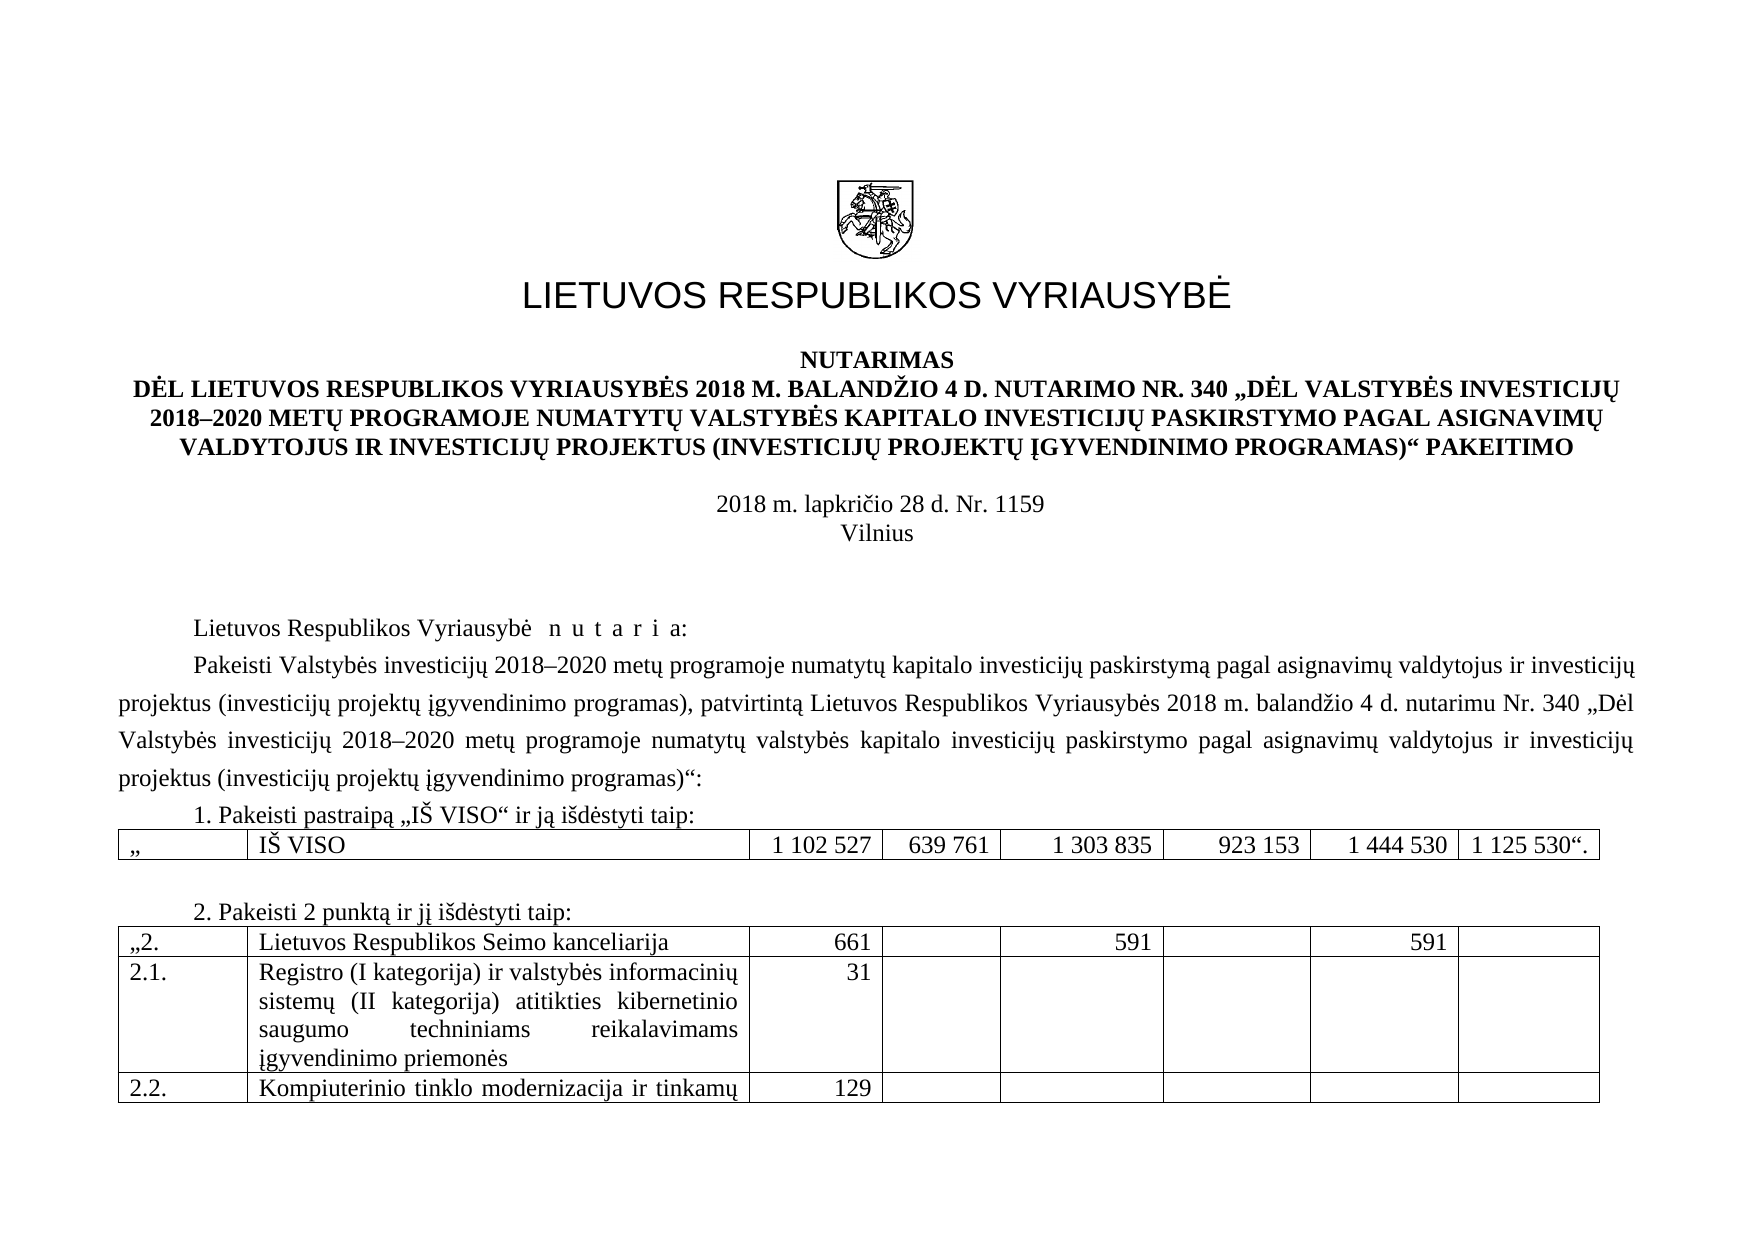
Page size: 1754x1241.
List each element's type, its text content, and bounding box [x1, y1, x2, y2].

table_header [883, 927, 1000, 956]
table_cell 129 [750, 1073, 882, 1102]
text Pakeisti Valstybės investicijų 2018–2020 metų programoje numatytų kapitalo investicijų paskirstymą pagal asignavimų valdytojus ir investicijų projektus (investicijų projektų įgyvendinimo programas), patvirtintą Lietuvos Respublikos Vyriausybės 2018 m. balandžio 4 d. nutarimu Nr. 340 „Dėl Valstybės investicijų 2018–2020 metų programoje numatytų valstybės kapitalo investicijų paskirstymo pagal asignavimų valdytojus ir investicijų projektus (investicijų projektų įgyvendinimo programas)“: [118, 642, 1636, 792]
table_header 591 [1311, 927, 1458, 956]
table_header „ [119, 830, 247, 859]
table_header [1459, 927, 1599, 956]
table_cell [1459, 1073, 1599, 1102]
table_header 591 [1001, 927, 1163, 956]
table_cell 31 [750, 957, 882, 1072]
text DĖL LIETUVOS RESPUBLIKOS VYRIAUSYBĖS 2018 M. BALANDŽIO 4 D. NUTARIMO NR. 340 „DĖL VALSTYBĖS INVESTICIJŲ 2018–2020 METŲ PROGRAMOJE NUMATYTŲ VALSTYBĖS KAPITALO INVESTICIJŲ PASKIRSTYMO PAGAL ASIGNAVIMŲ VALDYTOJUS IR INVESTICIJŲ PROJEKTUS (INVESTICIJŲ PROJEKTŲ ĮGYVENDINIMO PROGRAMAS)“ PAKEITIMO [118, 374, 1636, 460]
table_header [1164, 927, 1310, 956]
table_header 1 303 835 [1001, 830, 1163, 859]
text 2018 m. lapkričio 28 d. Nr. 1159 [118, 489, 1636, 518]
table_header 1 125 530“. [1459, 830, 1599, 859]
table_cell [883, 1073, 1000, 1102]
table_header 639 761 [883, 830, 1000, 859]
table_cell 2.2. [119, 1073, 247, 1102]
table_cell [1311, 1073, 1458, 1102]
table_cell Kompiuterinio tinklo modernizacija ir tinkamų [248, 1073, 749, 1102]
text Lietuvos Respublikos Vyriausybė [118, 273, 1636, 317]
table_cell [1001, 1073, 1163, 1102]
table_header 1 444 530 [1311, 830, 1458, 859]
table_cell Registro (I kategorija) ir valstybės informacinių sistemų (II kategorija) atitikties kibernetinio saugumo techniniams reikalavimams įgyvendinimo priemonės [248, 957, 749, 1072]
table_header Lietuvos Respublikos Seimo kanceliarija [248, 927, 749, 956]
text Lietuvos Respublikos Vyriausybė nutaria: [118, 604, 1636, 642]
table_cell [1311, 957, 1458, 1072]
table_cell [1164, 957, 1310, 1072]
table_cell [1459, 957, 1599, 1072]
table_header IŠ VISO [248, 830, 749, 859]
text 2. Pakeisti 2 punktą ir jį išdėstyti taip: [118, 889, 1636, 926]
table_cell [883, 957, 1000, 1072]
table_header 1 102 527 [750, 830, 882, 859]
table_header „2. [119, 927, 247, 956]
table_cell 2.1. [119, 957, 247, 1072]
text nutarimas [118, 345, 1636, 374]
text Vilnius [118, 518, 1636, 547]
table_cell [1164, 1073, 1310, 1102]
table_cell [1001, 957, 1163, 1072]
table_header 661 [750, 927, 882, 956]
text 1. Pakeisti pastraipą „IŠ VISO“ ir ją išdėstyti taip: [118, 792, 1636, 829]
table_header 923 153 [1164, 830, 1310, 859]
